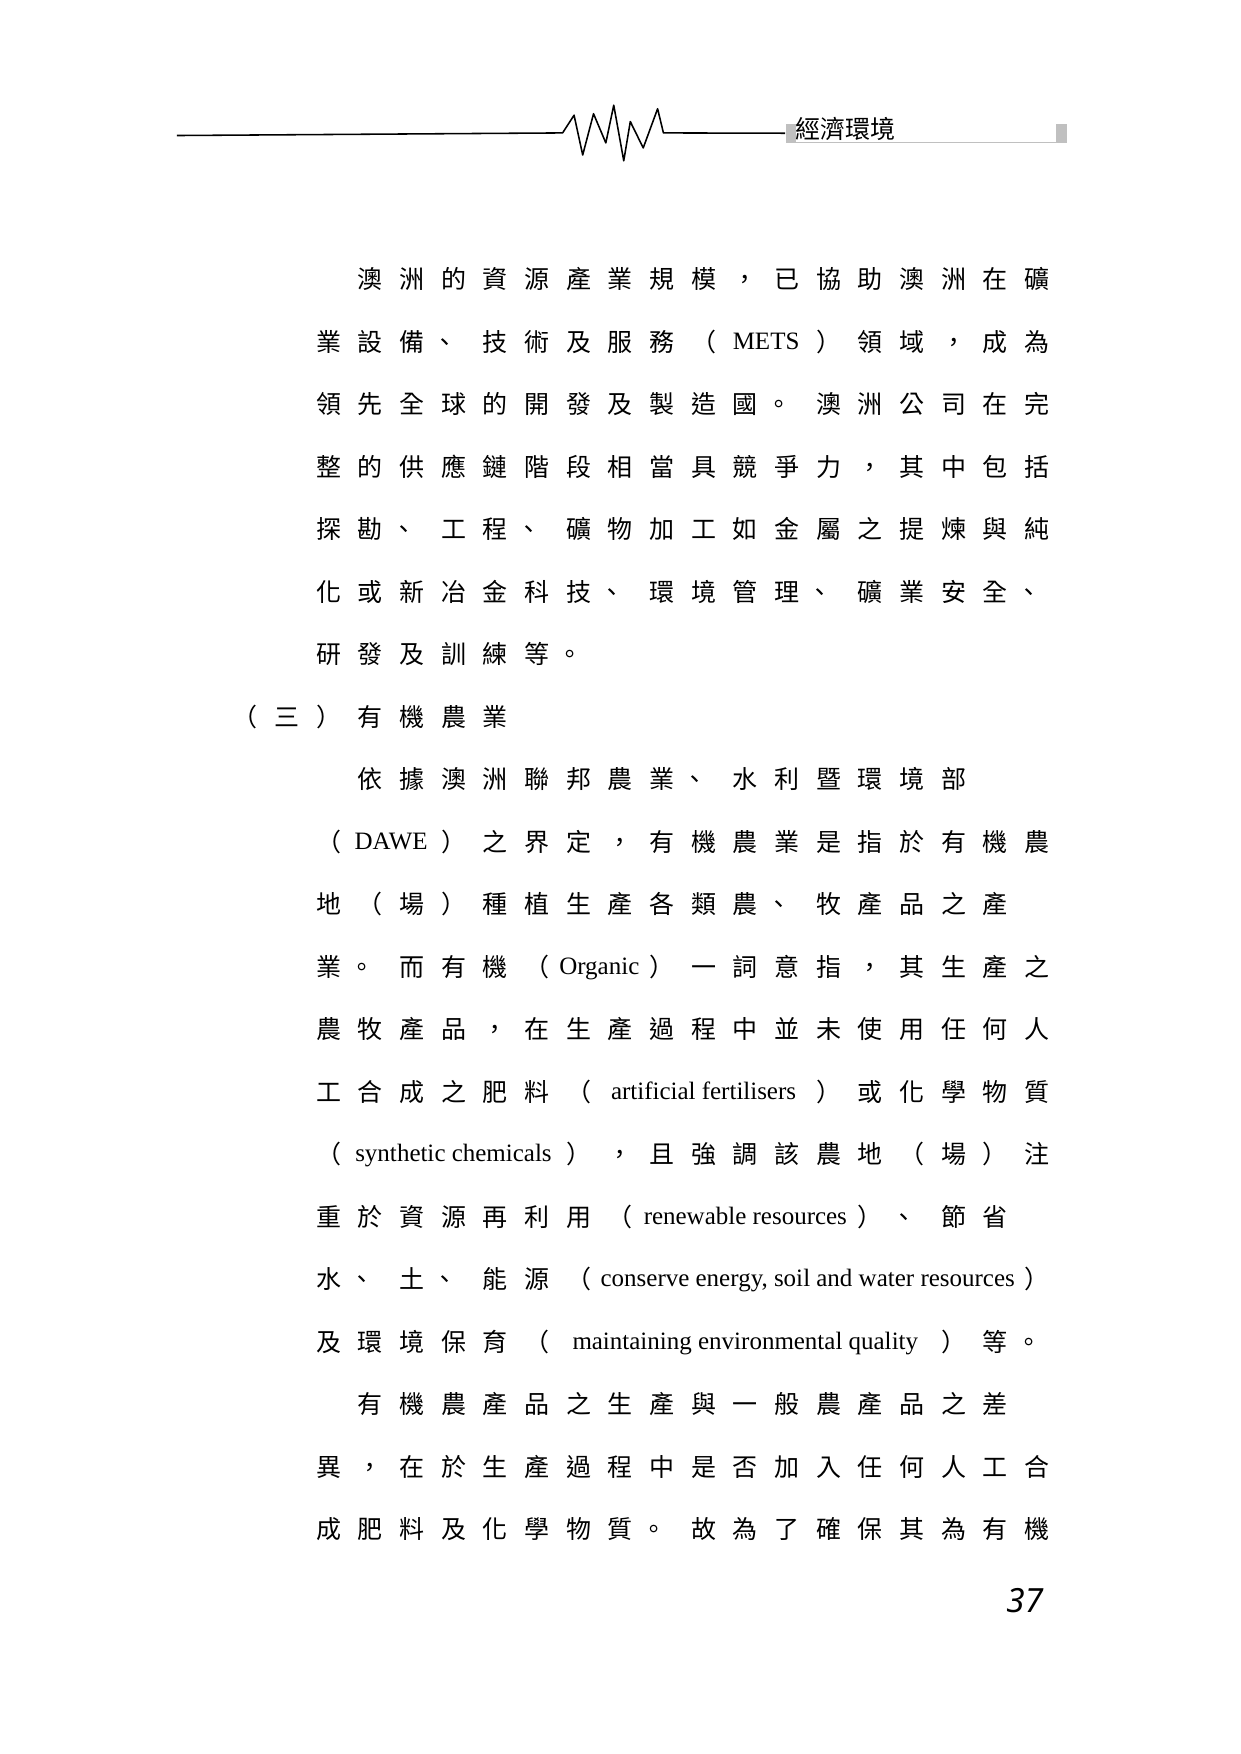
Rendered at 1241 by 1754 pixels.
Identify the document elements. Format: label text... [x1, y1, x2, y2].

text 澳洲的資源產業規模，已協助澳洲在礦業設備、技術及服務（METS）領域，成為領先全球的開發及製造國。澳洲公司在完整的供應鏈階段相當具競爭力，其中包括探勘、工程、礦物加工如金屬之提煉與純化或新冶金科技、環境管理、礦業安全、研發及訓練等。 [281, 236, 1058, 674]
text （三）有機農業 [207, 674, 1058, 736]
text 有機農產品之生產與一般農產品之差異，在於生產過程中是否加入任何人工合成肥料及化學物質。故為了確保其為有機 [281, 1361, 1058, 1549]
text 依據澳洲聯邦農業、水利暨環境部（DAWE）之界定，有機農業是指於有機農地（場）種植生產各類農、牧產品之產業。而有機（Organic）一詞意指，其生產之農牧產品，在生產過程中並未使用任何人工合成之肥料（artificial fertilisers）或化學物質（synthetic chemicals），且強調該農地（場）注重於資源再利用（renewable resources）、節省水、土、能源（conserve energy, soil and water resources）及環境保育（maintaining environmental quality）等。 [281, 736, 1058, 1361]
